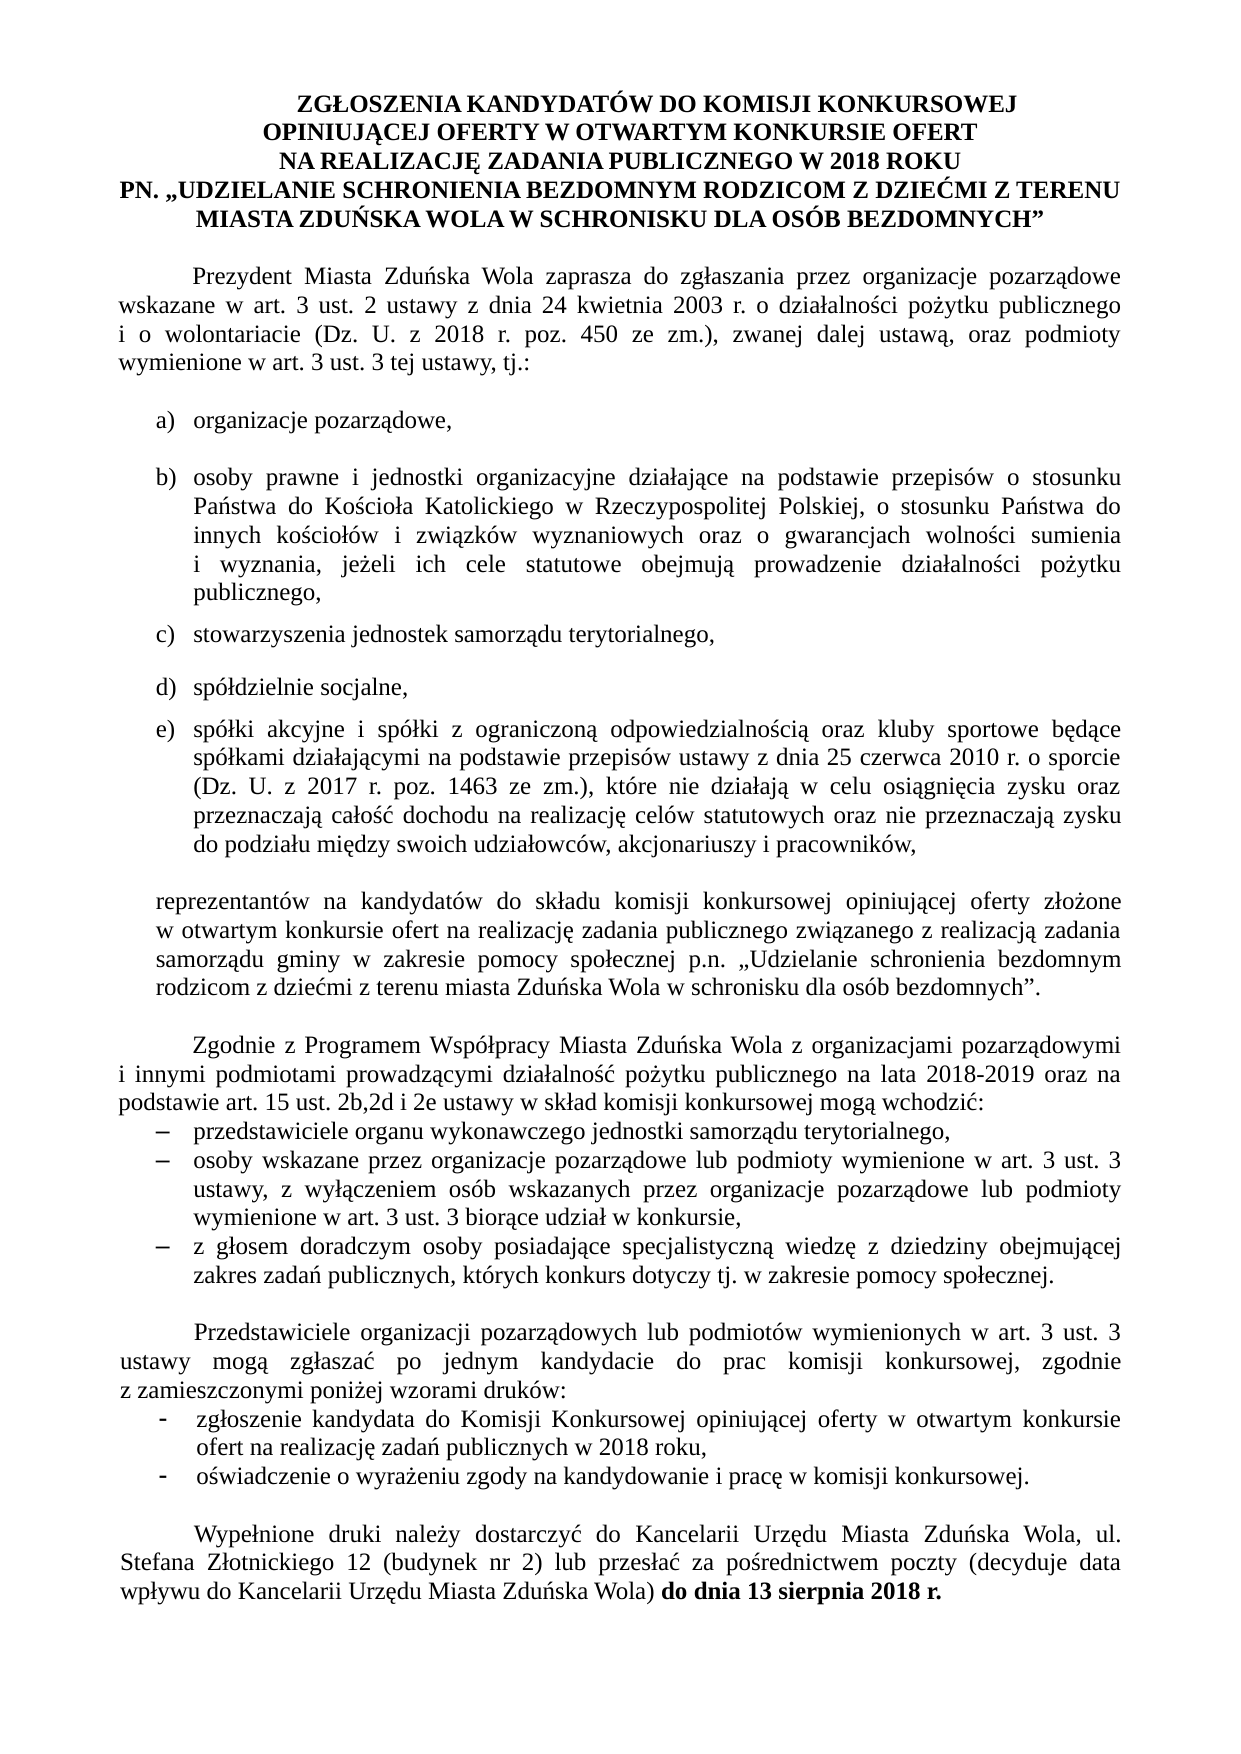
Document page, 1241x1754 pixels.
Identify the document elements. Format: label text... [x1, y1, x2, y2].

text reprezentantów na kandydatów do składu komisji konkursowej opiniującej oferty złożone w otwartym konkursie ofert na realizację zadania publicznego związanego z realizacją zadania samorządu gminy w zakresie pomocy społecznej p.n. „Udzielanie schronienia bezdomnym rodzicom z dziećmi z terenu miasta Zduńska Wola w schronisku dla osób bezdomnych”. [156, 886, 1122, 1001]
list osoby wskazane przez organizacje pozarządowe lub podmioty wymienione w art. 3 ust. 3 ustawy, z wyłączeniem osób wskazanych przez organizacje pozarządowe lub podmioty wymienione w art. 3 ust. 3 biorące udział w konkursie, [156, 1145, 1122, 1231]
text NA REALIZACJĘ ZADANIA PUBLICZNEGO W 2018 ROKU [118, 146, 1122, 175]
text Prezydent Miasta Zduńska Wola zaprasza do zgłaszania przez organizacje pozarządowe wskazane w art. 3 ust. 2 ustawy z dnia 24 kwietnia 2003 r. o działalności pożytku publicznego i o wolontariacie (Dz. U. z 2018 r. poz. 450 ze zm.), zwanej dalej ustawą, oraz podmioty wymienione w art. 3 ust. 3 tej ustawy, tj.: [118, 261, 1122, 376]
list oświadczenie o wyrażeniu zgody na kandydowanie i pracę w komisji konkursowej. [159, 1461, 1122, 1490]
text Zgodnie z Programem Współpracy Miasta Zduńska Wola z organizacjami pozarządowymi i innymi podmiotami prowadzącymi działalność pożytku publicznego na lata 2018-2019 oraz na podstawie art. 15 ust. 2b,2d i 2e ustawy w skład komisji konkursowej mogą wchodzić: [118, 1030, 1122, 1116]
list spółdzielnie socjalne, [156, 672, 1122, 701]
list spółki akcyjne i spółki z ograniczoną odpowiedzialnością oraz kluby sportowe będące spółkami działającymi na podstawie przepisów ustawy z dnia 25 czerwca 2010 r. o sporcie (Dz. U. z 2017 r. poz. 1463 ze zm.), które nie działają w celu osiągnięcia zysku oraz przeznaczają całość dochodu na realizację celów statutowych oraz nie przeznaczają zysku do podziału między swoich udziałowców, akcjonariuszy i pracowników, [156, 714, 1122, 857]
text ZGŁOSZENIA KANDYDATÓW DO KOMISJI KONKURSOWEJ [118, 89, 1122, 117]
list stowarzyszenia jednostek samorządu terytorialnego, [156, 619, 1122, 647]
text OPINIUJĄCEJ OFERTY W OTWARTYM KONKURSIE OFERT [118, 117, 1122, 146]
list organizacje pozarządowe, [156, 405, 1122, 434]
list zgłoszenie kandydata do Komisji Konkursowej opiniującej oferty w otwartym konkursie ofert na realizację zadań publicznych w 2018 roku, [159, 1404, 1122, 1461]
text Przedstawiciele organizacji pozarządowych lub podmiotów wymienionych w art. 3 ust. 3 ustawy mogą zgłaszać po jednym kandydacie do prac komisji konkursowej, zgodnie z zamieszczonymi poniżej wzorami druków: [120, 1317, 1122, 1404]
text Wypełnione druki należy dostarczyć do Kancelarii Urzędu Miasta Zduńska Wola, ul. Stefana Złotnickiego 12 (budynek nr 2) lub przesłać za pośrednictwem poczty (decyduje data wpływu do Kancelarii Urzędu Miasta Zduńska Wola) do dnia 13 sierpnia 2018 r. [120, 1519, 1122, 1605]
list osoby prawne i jednostki organizacyjne działające na podstawie przepisów o stosunku Państwa do Kościoła Katolickiego w Rzeczypospolitej Polskiej, o stosunku Państwa do innych kościołów i związków wyznaniowych oraz o gwarancjach wolności sumienia i wyznania, jeżeli ich cele statutowe obejmują prowadzenie działalności pożytku publicznego, [156, 462, 1122, 606]
list przedstawiciele organu wykonawczego jednostki samorządu terytorialnego, [156, 1116, 1122, 1145]
text PN. „UDZIELANIE SCHRONIENIA BEZDOMNYM RODZICOM Z DZIEĆMI Z TERENU MIASTA ZDUŃSKA WOLA W SCHRONISKU DLA OSÓB BEZDOMNYCH” [118, 175, 1122, 232]
list z głosem doradczym osoby posiadające specjalistyczną wiedzę z dziedziny obejmującej zakres zadań publicznych, których konkurs dotyczy tj. w zakresie pomocy społecznej. [156, 1231, 1122, 1289]
